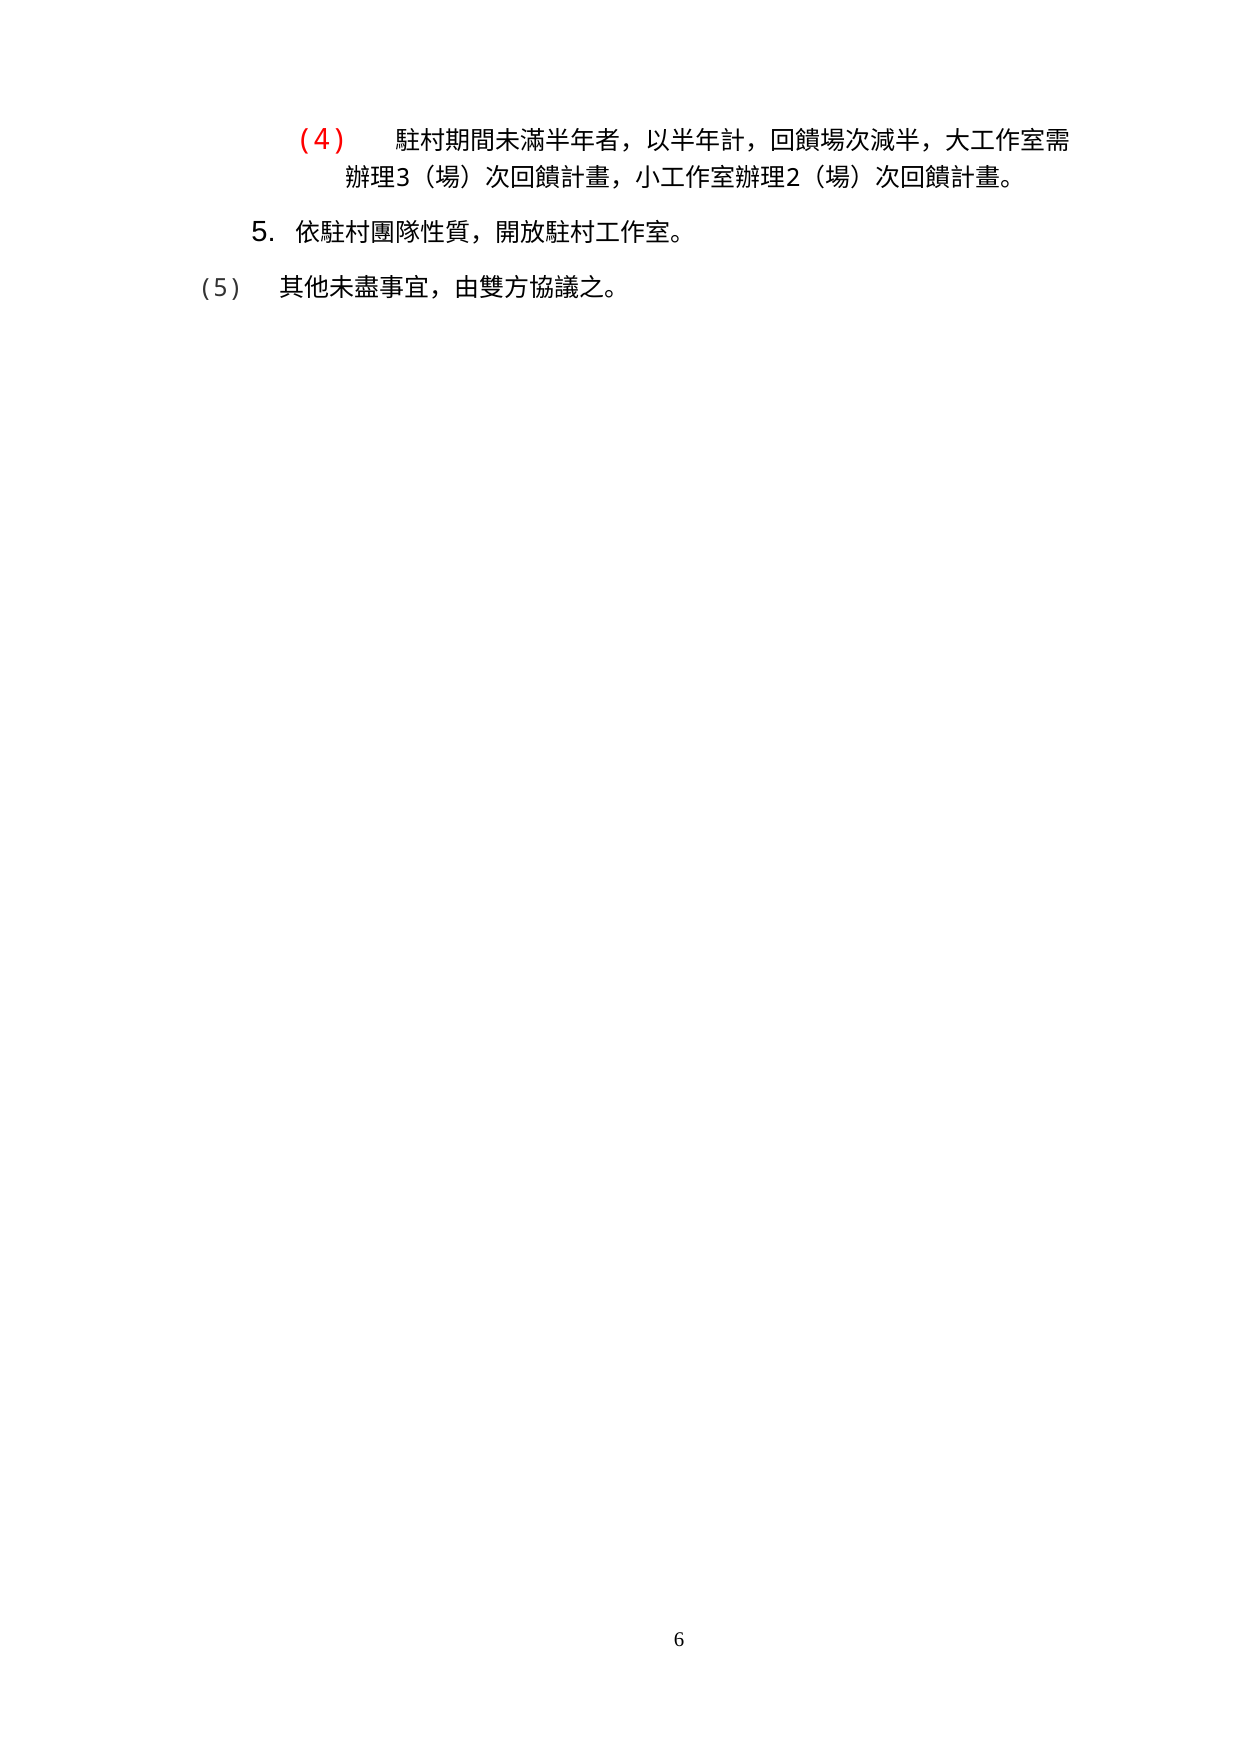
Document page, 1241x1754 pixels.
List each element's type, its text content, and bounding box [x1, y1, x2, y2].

list 其他未盡事宜，由雙方協議之。 [198, 268, 1092, 304]
list 駐村期間未滿半年者，以半年計，回饋場次減半，大工作室需辦理3（場）次回饋計畫，小工作室辦理2（場）次回饋計畫。 [295, 118, 1092, 194]
list 依駐村團隊性質，開放駐村工作室。 [251, 213, 1092, 249]
